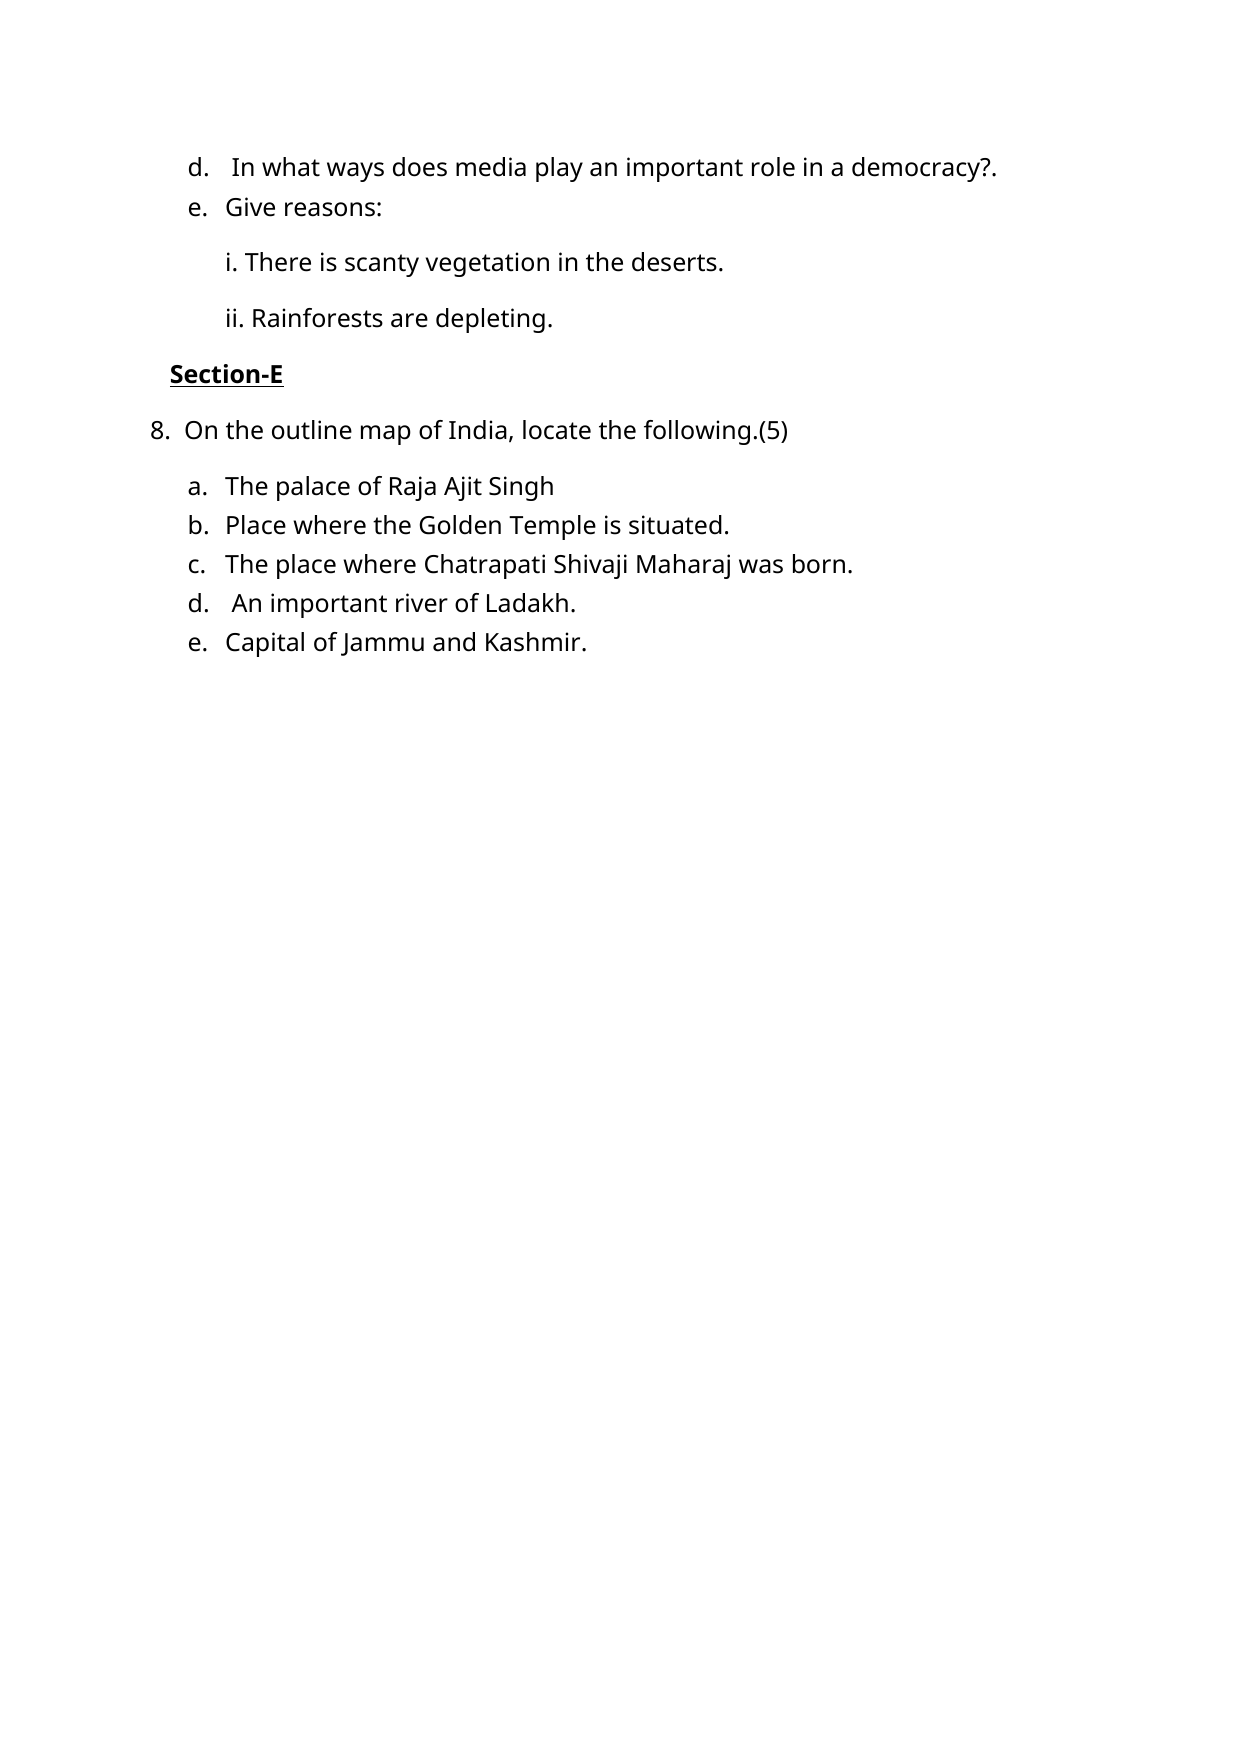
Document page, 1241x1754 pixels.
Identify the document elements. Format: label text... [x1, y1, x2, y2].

list Place where the Golden Temple is situated. [187, 507, 1090, 542]
list The palace of Raja Ajit Singh [187, 468, 1090, 502]
list An important river of Ladakh. [187, 586, 1090, 620]
text Section-E [150, 357, 1090, 391]
text 8. On the outline map of India, locate the following.(5) [150, 412, 1090, 447]
list In what ways does media play an important role in a democracy?. [187, 150, 1090, 184]
list Give reasons: [187, 189, 1090, 223]
list Capital of Jammu and Kashmir. [187, 625, 1090, 659]
text ii. Rainforests are depleting. [225, 301, 1090, 335]
text i. There is scanty vegetation in the deserts. [225, 245, 1090, 279]
list The place where Chatrapati Shivaji Maharaj was born. [187, 547, 1090, 581]
